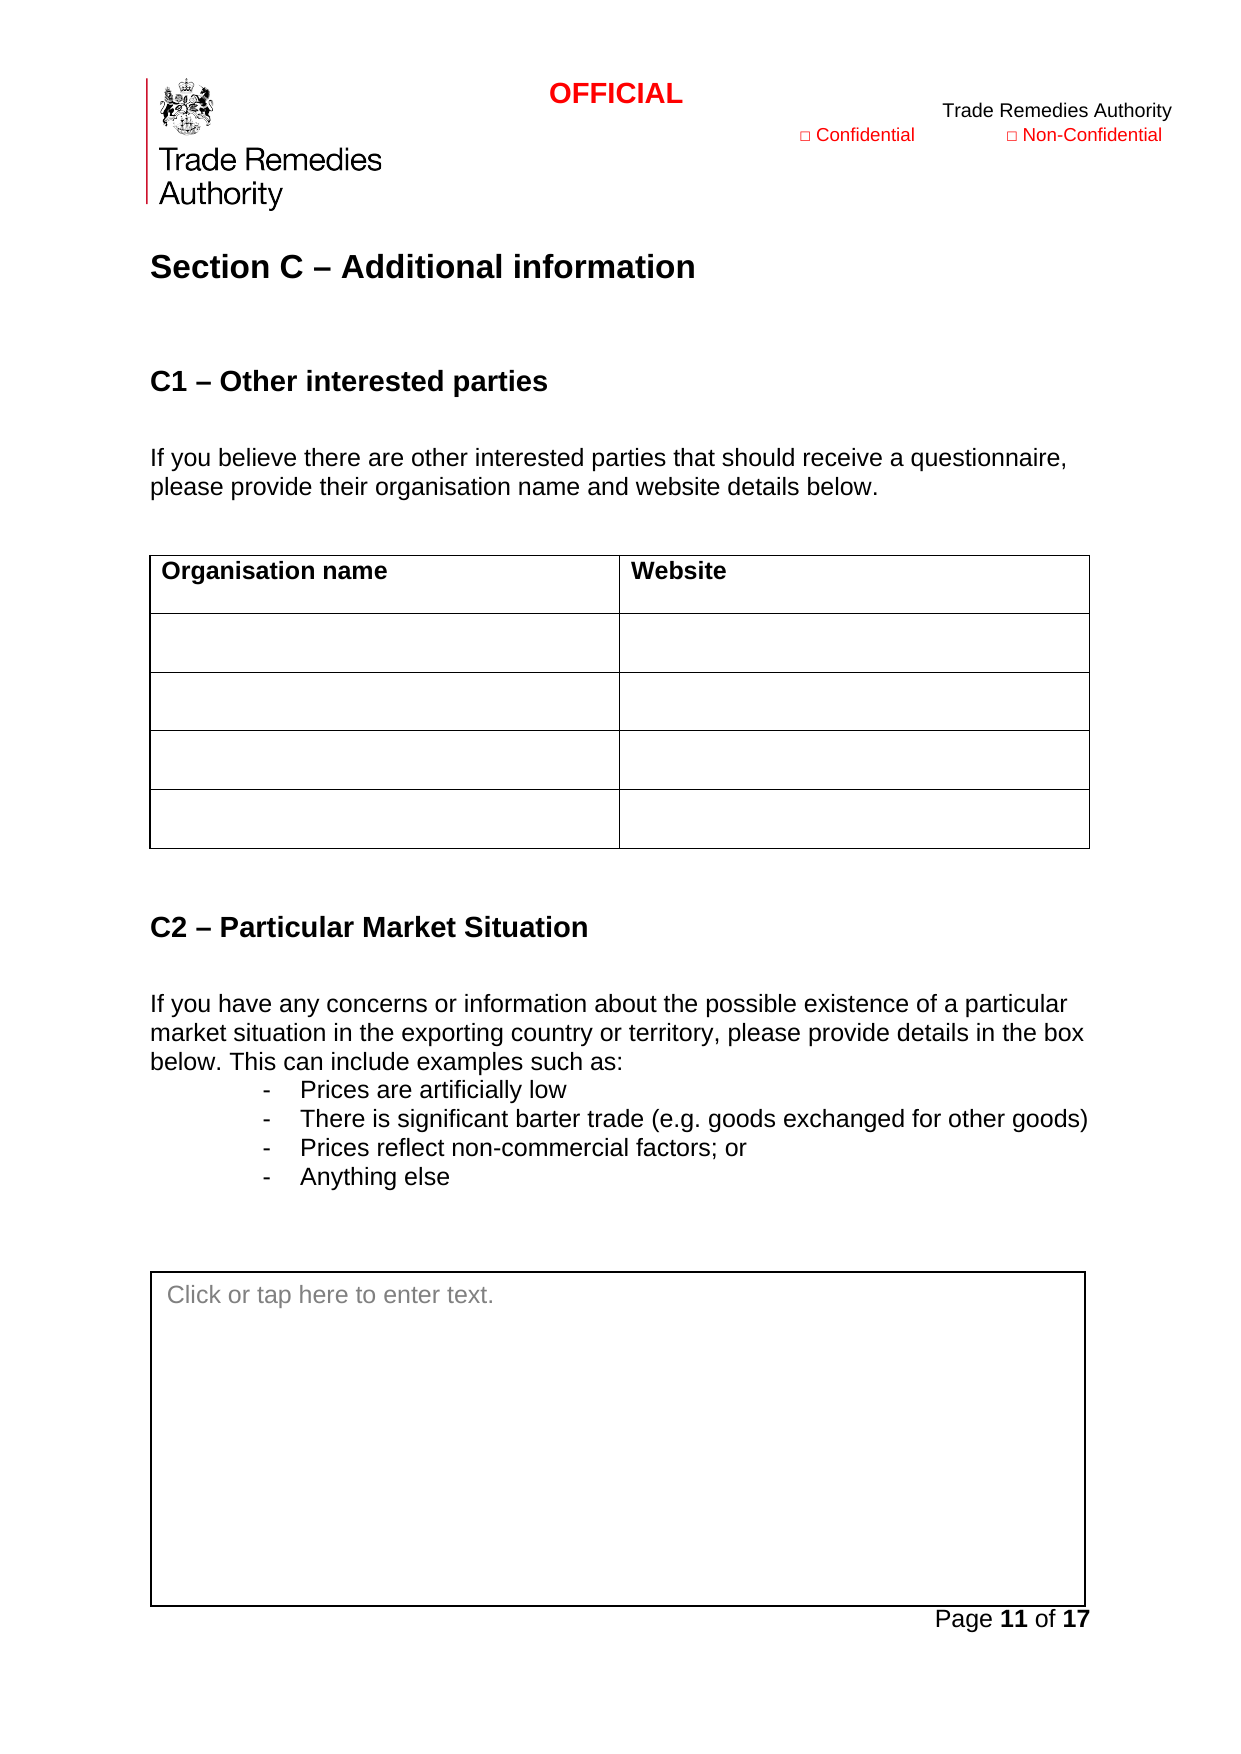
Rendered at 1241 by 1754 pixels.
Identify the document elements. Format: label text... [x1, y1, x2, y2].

table_cell [151, 790, 619, 847]
subtitle Section C – Additional information [150, 247, 1090, 286]
text If you believe there are other interested parties that should receive a questionnaire, please provide their organisation name and website details below. [150, 443, 1090, 500]
list Prices are artificially low [262, 1075, 1090, 1104]
table_cell [620, 614, 1089, 672]
table_cell [151, 673, 619, 730]
table_header Website [620, 556, 1089, 613]
table_cell [620, 790, 1089, 847]
text Click or tap here to enter text. [167, 1280, 1069, 1309]
subtitle C1 – Other interested parties [150, 364, 1090, 397]
list Prices reflect non-commercial factors; or [262, 1133, 1090, 1162]
list Anything else [262, 1162, 1090, 1190]
list There is significant barter trade (e.g. goods exchanged for other goods) [262, 1104, 1090, 1133]
table_cell [620, 673, 1089, 730]
subtitle C2 – Particular Market Situation [150, 910, 1090, 944]
table_cell [151, 731, 619, 789]
table_cell [151, 614, 619, 672]
table_cell [620, 731, 1089, 789]
text If you have any concerns or information about the possible existence of a particular market situation in the exporting country or territory, please provide details in the box below. This can include examples such as: [150, 989, 1090, 1075]
table_header Organisation name [151, 556, 619, 613]
